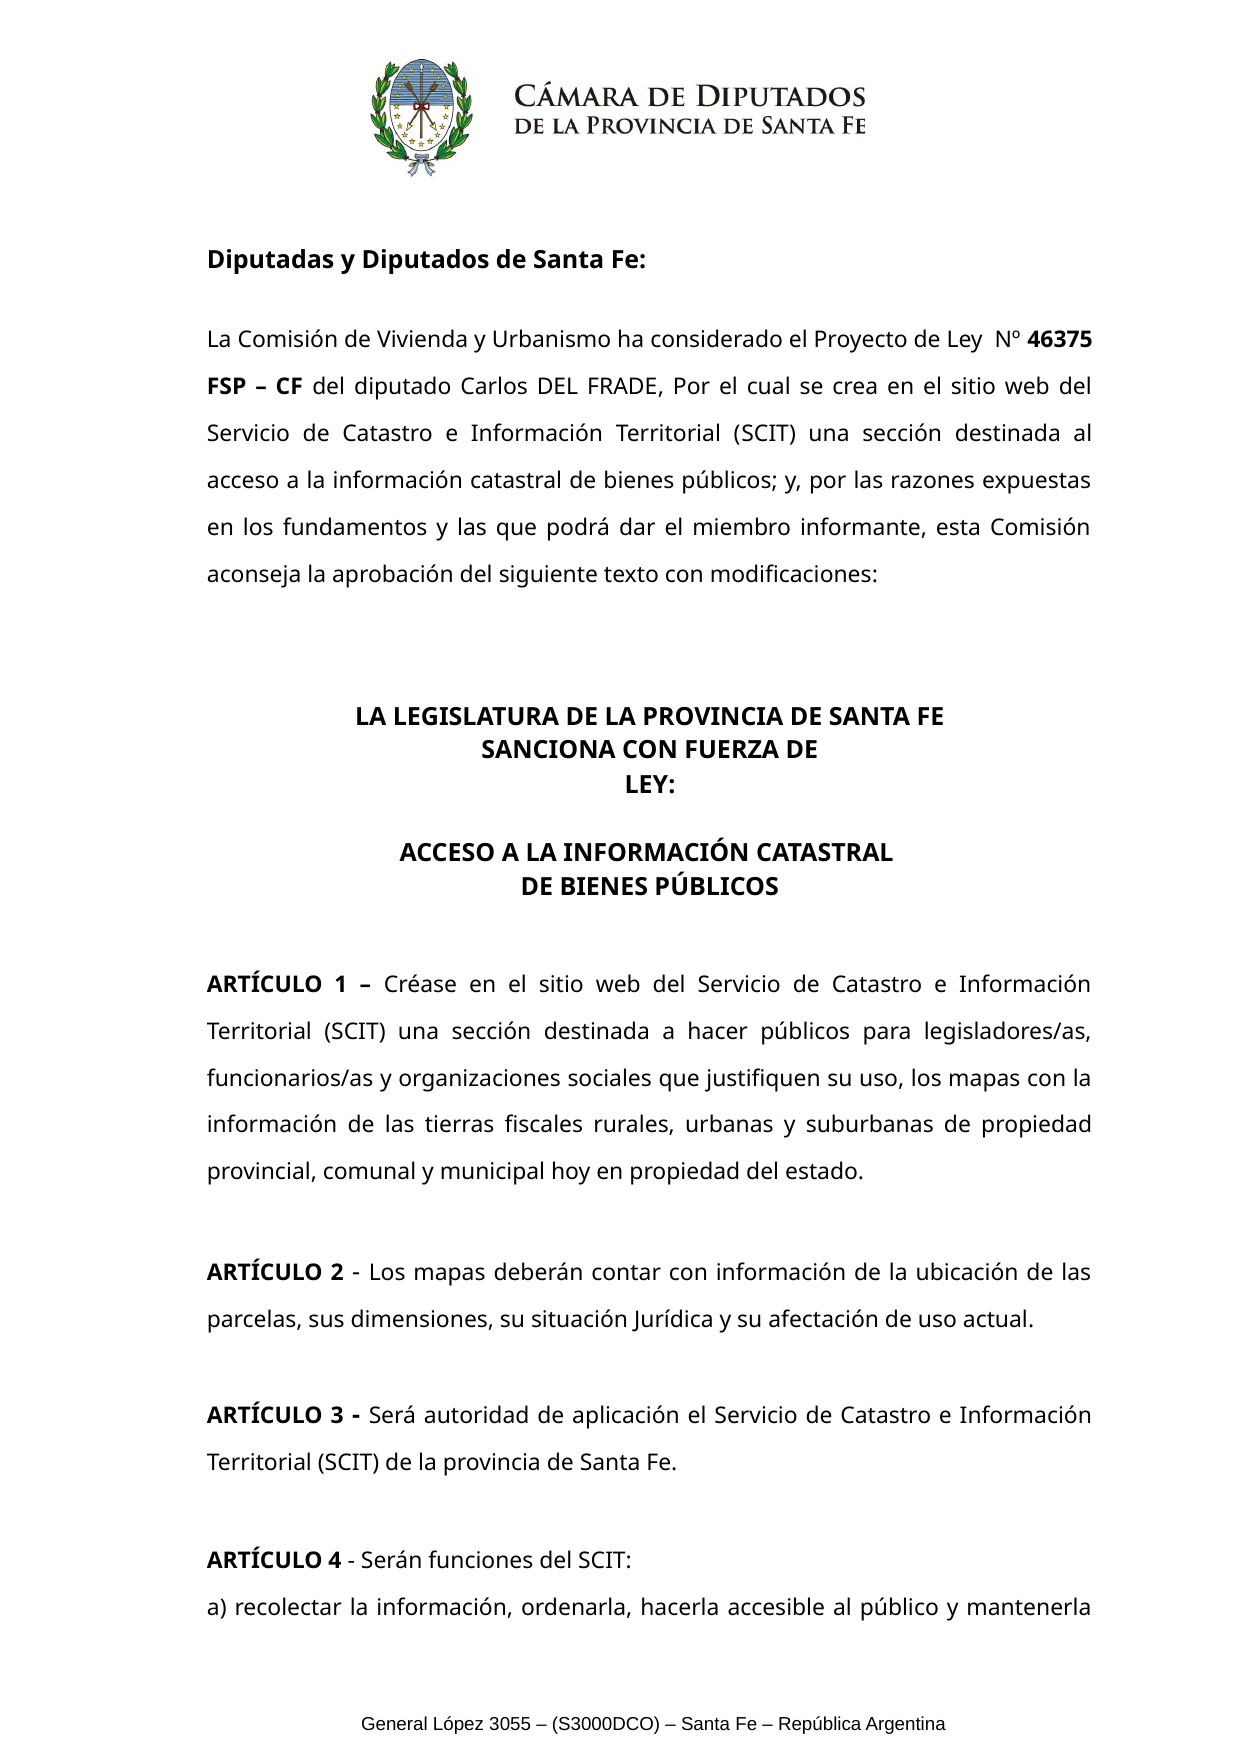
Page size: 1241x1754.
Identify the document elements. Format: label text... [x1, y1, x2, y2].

text La Comisión de Vivienda y Urbanismo ha considerado el Proyecto de Ley Nº 46375 FSP – CF del diputado Carlos DEL FRADE, Por el cual se crea en el sitio web del Servicio de Catastro e Información Territorial (SCIT) una sección destinada al acceso a la información catastral de bienes públicos; y, por las razones expuestas en los fundamentos y las que podrá dar el miembro informante, esta Comisión aconseja la aprobación del siguiente texto con modificaciones: [207, 323, 1093, 589]
text ARTÍCULO 3 - Será autoridad de aplicación el Servicio de Catastro e Información Territorial (SCIT) de la provincia de Santa Fe. [207, 1397, 1093, 1478]
text Diputadas y Diputados de Santa Fe: [207, 242, 1093, 276]
text LA LEGISLATURA DE LA PROVINCIA DE SANTA FE [207, 698, 1093, 732]
text ACCESO A LA INFORMACIÓN CATASTRAL [207, 834, 1093, 868]
text DE BIENES PÚBLICOS [207, 868, 1093, 902]
text LEY: [207, 766, 1093, 800]
text a) recolectar la información, ordenarla, hacerla accesible al público y mantenerla [207, 1591, 1093, 1622]
picture [370, 59, 866, 181]
text ARTÍCULO 2 - Los mapas deberán contar con información de la ubicación de las parcelas, sus dimensiones, su situación Jurídica y su afectación de uso actual. [207, 1253, 1093, 1334]
text ARTÍCULO 4 - Serán funciones del SCIT: [207, 1544, 1093, 1576]
text ARTÍCULO 1 – Créase en el sitio web del Servicio de Catastro e Información Territorial (SCIT) una sección destinada a hacer públicos para legisladores/as, funcionarios/as y organizaciones sociales que justifiquen su uso, los mapas con la información de las tierras fiscales rurales, urbanas y suburbanas de propiedad provincial, comunal y municipal hoy en propiedad del estado. [207, 968, 1093, 1187]
text SANCIONA CON FUERZA DE [207, 732, 1093, 766]
